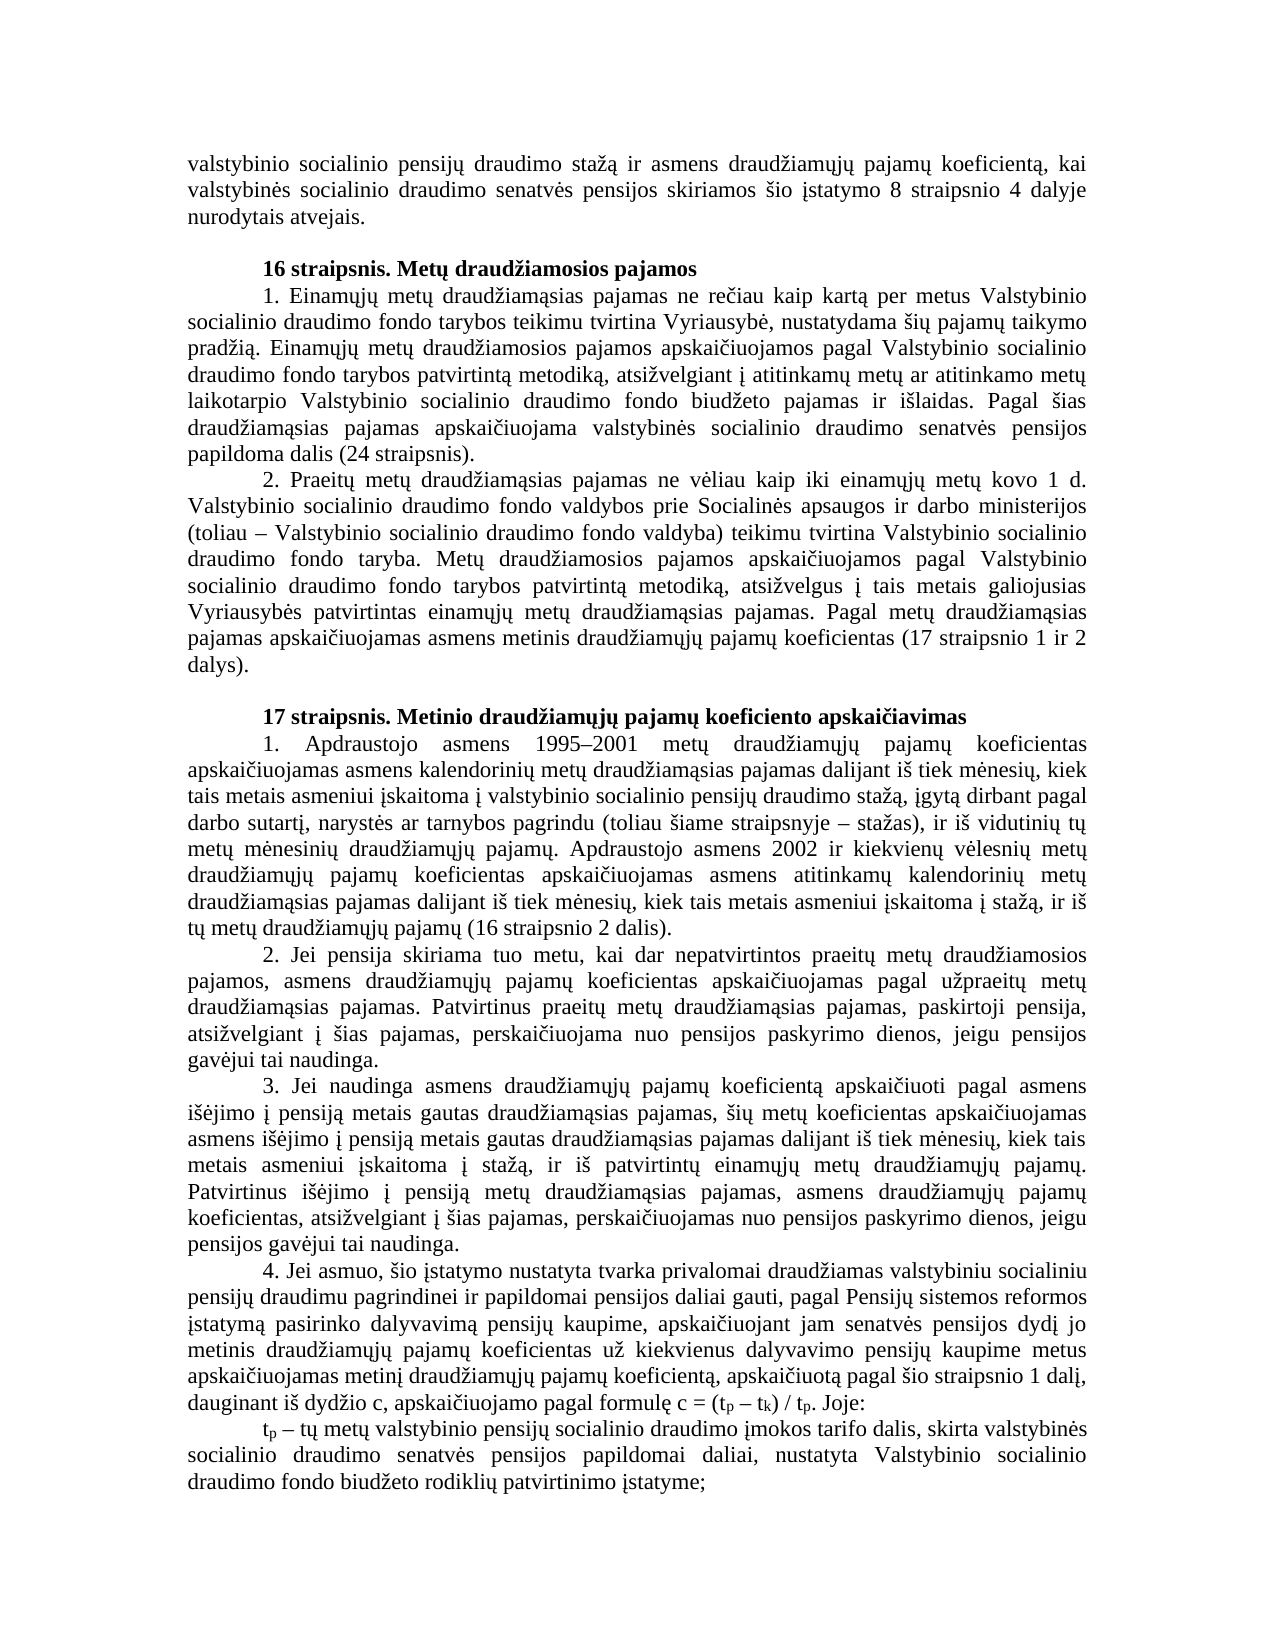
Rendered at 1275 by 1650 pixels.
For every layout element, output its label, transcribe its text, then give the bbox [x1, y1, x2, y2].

text 1. Apdraustojo asmens 1995–2001 metų draudžiamųjų pajamų koeficientas apskaičiuojamas asmens kalendorinių metų draudžiamąsias pajamas dalijant iš tiek mėnesių, kiek tais metais asmeniui įskaitoma į valstybinio socialinio pensijų draudimo stažą, įgytą dirbant pagal darbo sutartį, narystės ar tarnybos pagrindu (toliau šiame straipsnyje – stažas), ir iš vidutinių tų metų mėnesinių draudžiamųjų pajamų. Apdraustojo asmens 2002 ir kiekvienų vėlesnių metų draudžiamųjų pajamų koeficientas apskaičiuojamas asmens atitinkamų kalendorinių metų draudžiamąsias pajamas dalijant iš tiek mėnesių, kiek tais metais asmeniui įskaitoma į stažą, ir iš tų metų draudžiamųjų pajamų (16 straipsnio 2 dalis). [187, 730, 1088, 941]
text 4. Jei asmuo, šio įstatymo nustatyta tvarka privalomai draudžiamas valstybiniu socialiniu pensijų draudimu pagrindinei ir papildomai pensijos daliai gauti, pagal Pensijų sistemos reformos įstatymą pasirinko dalyvavimą pensijų kaupime, apskaičiuojant jam senatvės pensijos dydį jo metinis draudžiamųjų pajamų koeficientas už kiekvienus dalyvavimo pensijų kaupime metus apskaičiuojamas metinį draudžiamųjų pajamų koeficientą, apskaičiuotą pagal šio straipsnio 1 dalį, dauginant iš dydžio c, apskaičiuojamo pagal formulę c = (tp – tk) / tp. Joje: [187, 1257, 1088, 1415]
text 2. Jei pensija skiriama tuo metu, kai dar nepatvirtintos praeitų metų draudžiamosios pajamos, asmens draudžiamųjų pajamų koeficientas apskaičiuojamas pagal užpraeitų metų draudžiamąsias pajamas. Patvirtinus praeitų metų draudžiamąsias pajamas, paskirtoji pensija, atsižvelgiant į šias pajamas, perskaičiuojama nuo pensijos paskyrimo dienos, jeigu pensijos gavėjui tai naudinga. [187, 941, 1088, 1072]
text 2. Praeitų metų draudžiamąsias pajamas ne vėliau kaip iki einamųjų metų kovo 1 d. Valstybinio socialinio draudimo fondo valdybos prie Socialinės apsaugos ir darbo ministerijos (toliau – Valstybinio socialinio draudimo fondo valdyba) teikimu tvirtina Valstybinio socialinio draudimo fondo taryba. Metų draudžiamosios pajamos apskaičiuojamos pagal Valstybinio socialinio draudimo fondo tarybos patvirtintą metodiką, atsižvelgus į tais metais galiojusias Vyriausybės patvirtintas einamųjų metų draudžiamąsias pajamas. Pagal metų draudžiamąsias pajamas apskaičiuojamas asmens metinis draudžiamųjų pajamų koeficientas (17 straipsnio 1 ir 2 dalys). [187, 466, 1088, 677]
text 3. Jei naudinga asmens draudžiamųjų pajamų koeficientą apskaičiuoti pagal asmens išėjimo į pensiją metais gautas draudžiamąsias pajamas, šių metų koeficientas apskaičiuojamas asmens išėjimo į pensiją metais gautas draudžiamąsias pajamas dalijant iš tiek mėnesių, kiek tais metais asmeniui įskaitoma į stažą, ir iš patvirtintų einamųjų metų draudžiamųjų pajamų. Patvirtinus išėjimo į pensiją metų draudžiamąsias pajamas, asmens draudžiamųjų pajamų koeficientas, atsižvelgiant į šias pajamas, perskaičiuojamas nuo pensijos paskyrimo dienos, jeigu pensijos gavėjui tai naudinga. [187, 1072, 1088, 1257]
text 1. Einamųjų metų draudžiamąsias pajamas ne rečiau kaip kartą per metus Valstybinio socialinio draudimo fondo tarybos teikimu tvirtina Vyriausybė, nustatydama šių pajamų taikymo pradžią. Einamųjų metų draudžiamosios pajamos apskaičiuojamos pagal Valstybinio socialinio draudimo fondo tarybos patvirtintą metodiką, atsižvelgiant į atitinkamų metų ar atitinkamo metų laikotarpio Valstybinio socialinio draudimo fondo biudžeto pajamas ir išlaidas. Pagal šias draudžiamąsias pajamas apskaičiuojama valstybinės socialinio draudimo senatvės pensijos papildoma dalis (24 straipsnis). [187, 282, 1088, 466]
text 17 straipsnis. Metinio draudžiamųjų pajamų koeficiento apskaičiavimas [187, 703, 1088, 730]
text tp – tų metų valstybinio pensijų socialinio draudimo įmokos tarifo dalis, skirta valstybinės socialinio draudimo senatvės pensijos papildomai daliai, nustatyta Valstybinio socialinio draudimo fondo biudžeto rodiklių patvirtinimo įstatyme; [187, 1415, 1088, 1494]
text 16 straipsnis. Metų draudžiamosios pajamos [187, 255, 1088, 282]
text valstybinio socialinio pensijų draudimo stažą ir asmens draudžiamųjų pajamų koeficientą, kai valstybinės socialinio draudimo senatvės pensijos skiriamos šio įstatymo 8 straipsnio 4 dalyje nurodytais atvejais. [187, 150, 1088, 229]
